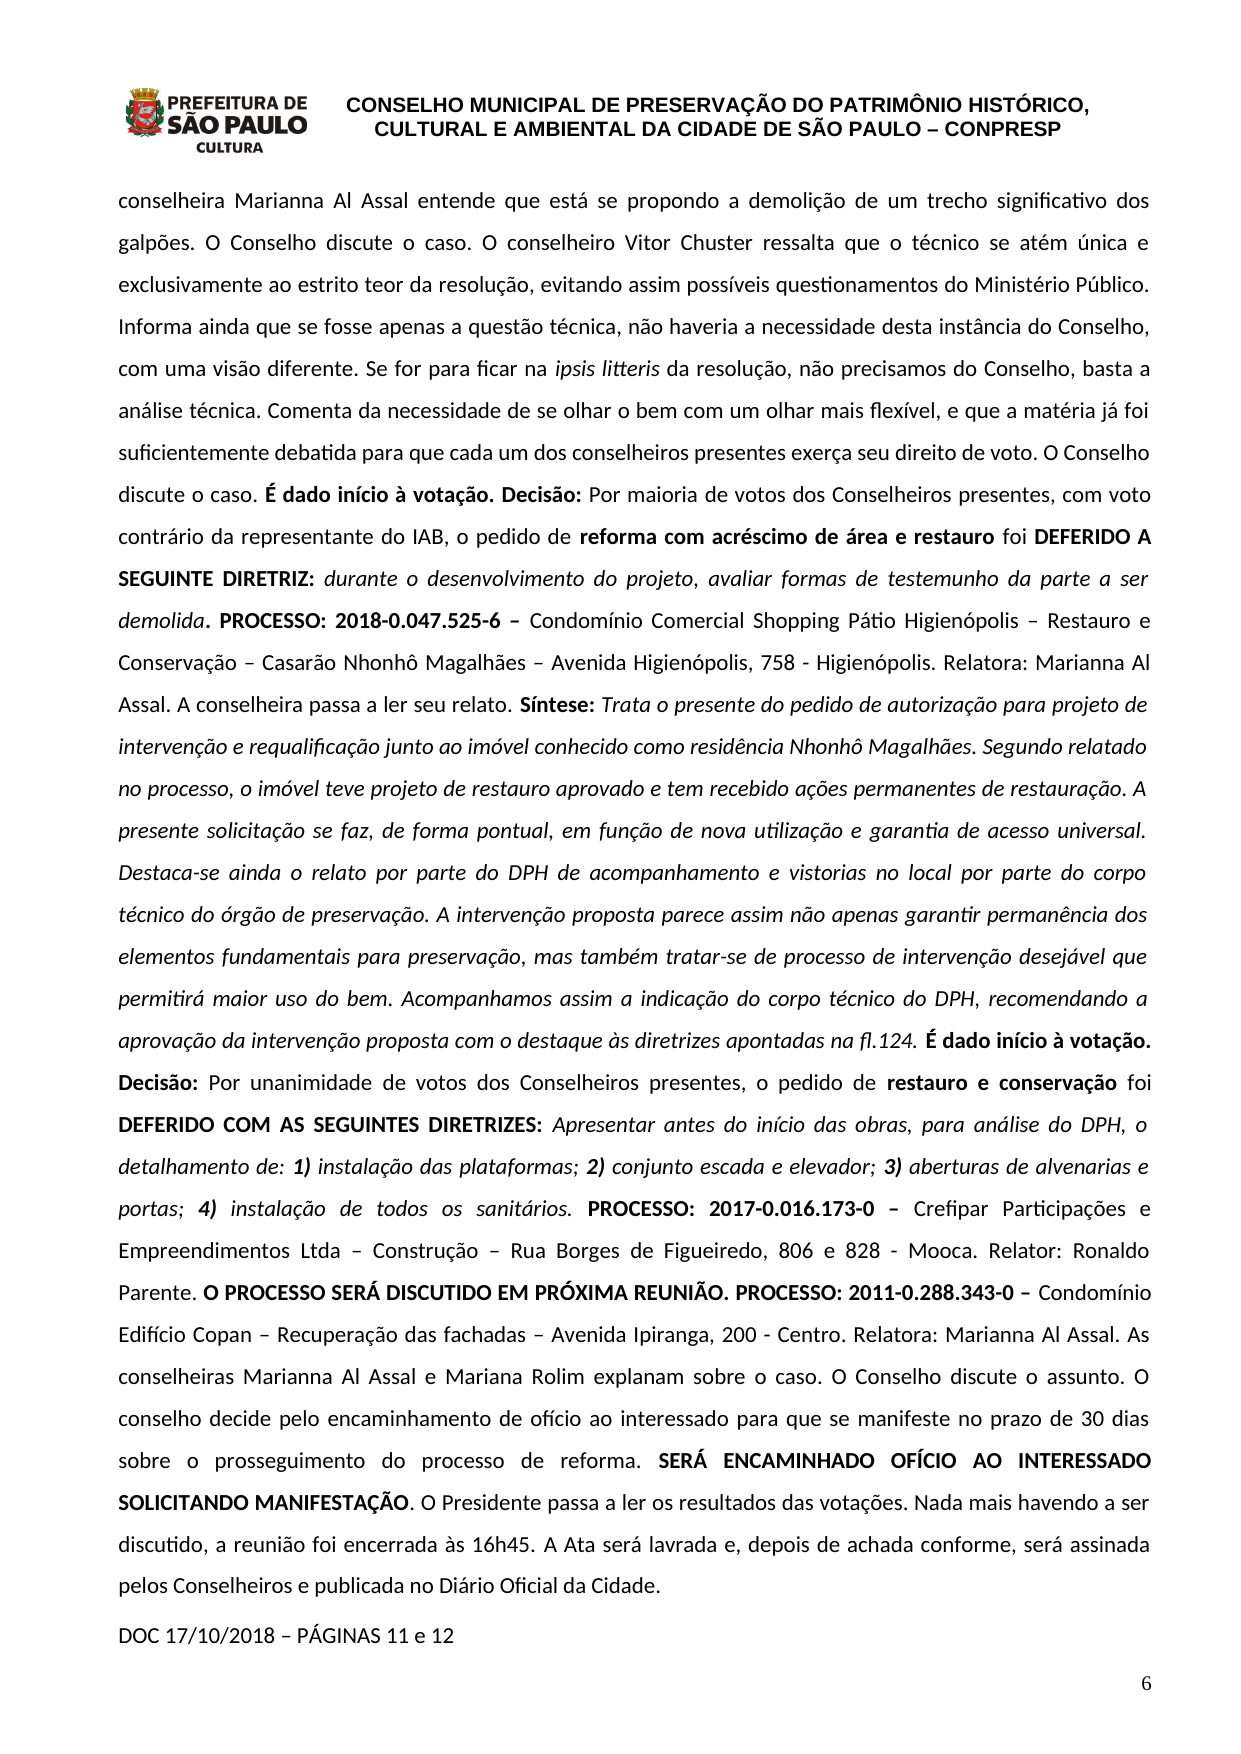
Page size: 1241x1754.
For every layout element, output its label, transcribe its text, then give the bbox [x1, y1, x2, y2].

text DOC 17/10/2018 – PÁGINAS 11 e 12 [118, 1621, 1152, 1649]
text conselheira Marianna Al Assal entende que está se propondo a demolição de um trecho significativo dos galpões. O Conselho discute o caso. O conselheiro Vitor Chuster ressalta que o técnico se atém única e exclusivamente ao estrito teor da resolução, evitando assim possíveis questionamentos do Ministério Público. Informa ainda que se fosse apenas a questão técnica, não haveria a necessidade desta instância do Conselho, com uma visão diferente. Se for para ficar na ipsis litteris da resolução, não precisamos do Conselho, basta a análise técnica. Comenta da necessidade de se olhar o bem com um olhar mais flexível, e que a matéria já foi suficientemente debatida para que cada um dos conselheiros presentes exerça seu direito de voto. O Conselho discute o caso. É dado início à votação. Decisão: Por maioria de votos dos Conselheiros presentes, com voto contrário da representante do IAB, o pedido de reforma com acréscimo de área e restauro foi DEFERIDO A SEGUINTE DIRETRIZ: durante o desenvolvimento do projeto, avaliar formas de testemunho da parte a ser demolida. PROCESSO: 2018-0.047.525-6 – Condomínio Comercial Shopping Pátio Higienópolis – Restauro e Conservação – Casarão Nhonhô Magalhães – Avenida Higienópolis, 758 - Higienópolis. Relatora: Marianna Al Assal. A conselheira passa a ler seu relato. Síntese: Trata o presente do pedido de autorização para projeto de intervenção e requalificação junto ao imóvel conhecido como residência Nhonhô Magalhães. Segundo relatado no processo, o imóvel teve projeto de restauro aprovado e tem recebido ações permanentes de restauração. A presente solicitação se faz, de forma pontual, em função de nova utilização e garantia de acesso universal. Destaca-se ainda o relato por parte do DPH de acompanhamento e vistorias no local por parte do corpo técnico do órgão de preservação. A intervenção proposta parece assim não apenas garantir permanência dos elementos fundamentais para preservação, mas também tratar-se de processo de intervenção desejável que permitirá maior uso do bem. Acompanhamos assim a indicação do corpo técnico do DPH, recomendando a aprovação da intervenção proposta com o destaque às diretrizes apontadas na fl.124. É dado início à votação. Decisão: Por unanimidade de votos dos Conselheiros presentes, o pedido de restauro e conservação foi DEFERIDO COM AS SEGUINTES DIRETRIZES: Apresentar antes do início das obras, para análise do DPH, o detalhamento de: 1) instalação das plataformas; 2) conjunto escada e elevador; 3) aberturas de alvenarias e portas; 4) instalação de todos os sanitários. PROCESSO: 2017-0.016.173-0 – Crefipar Participações e Empreendimentos Ltda – Construção – Rua Borges de Figueiredo, 806 e 828 - Mooca. Relator: Ronaldo Parente. O PROCESSO SERÁ DISCUTIDO EM PRÓXIMA REUNIÃO. PROCESSO: 2011-0.288.343-0 – Condomínio Edifício Copan – Recuperação das fachadas – Avenida Ipiranga, 200 - Centro. Relatora: Marianna Al Assal. As conselheiras Marianna Al Assal e Mariana Rolim explanam sobre o caso. O Conselho discute o assunto. O conselho decide pelo encaminhamento de ofício ao interessado para que se manifeste no prazo de 30 dias sobre o prosseguimento do processo de reforma. SERÁ ENCAMINHADO OFÍCIO AO INTERESSADO SOLICITANDO MANIFESTAÇÃO. O Presidente passa a ler os resultados das votações. Nada mais havendo a ser discutido, a reunião foi encerrada às 16h45. A Ata será lavrada e, depois de achada conforme, será assinada pelos Conselheiros e publicada no Diário Oficial da Cidade. [118, 186, 1152, 1600]
